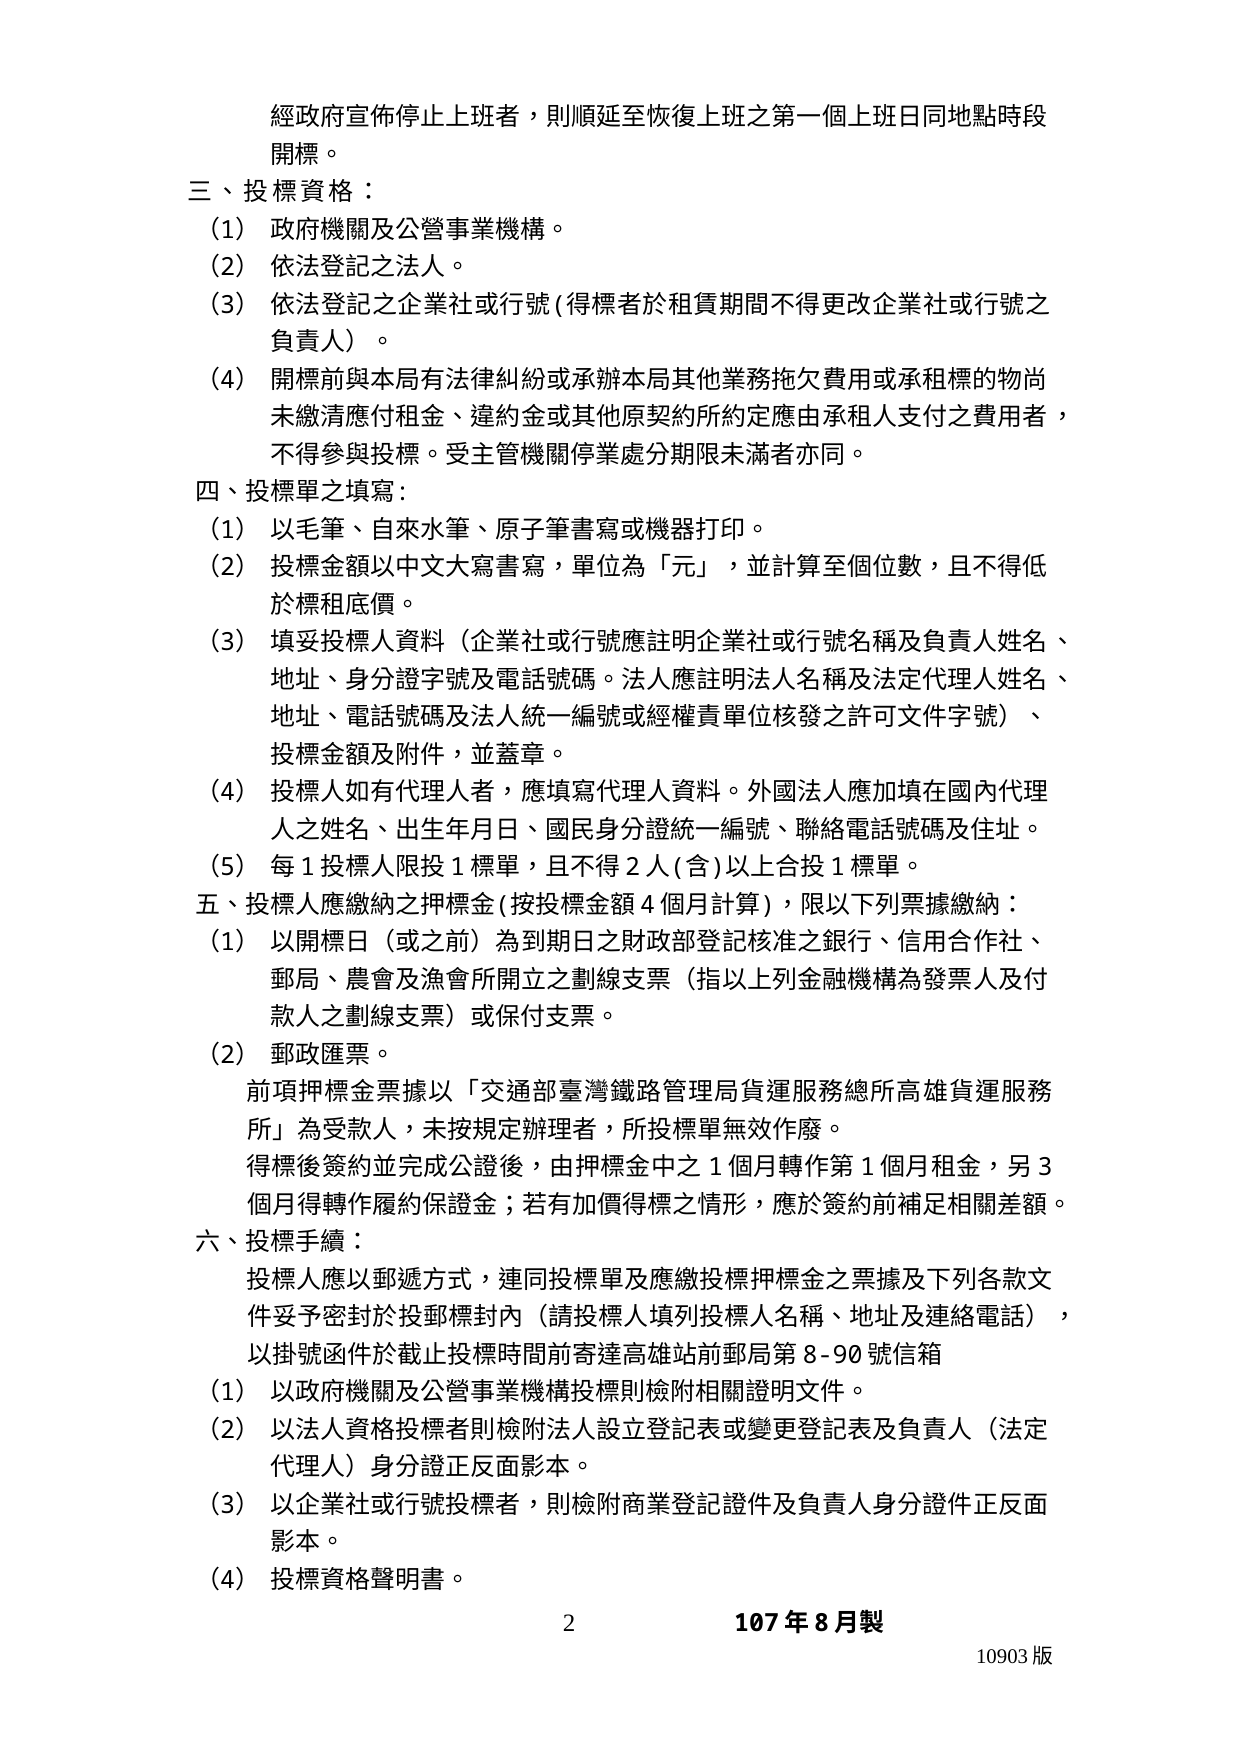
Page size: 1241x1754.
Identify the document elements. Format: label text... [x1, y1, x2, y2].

text 前項押標金票據以「交通部臺灣鐵路管理局貨運服務總所高雄貨運服務所」為受款人，未按規定辦理者，所投標單無效作廢。 [246, 1071, 1053, 1146]
list 依法登記之企業社或行號(得標者於租賃期間不得更改企業社或行號之負責人）。 [195, 283, 1051, 358]
list 投標資格聲明書。 [195, 1558, 1051, 1596]
list 開標前與本局有法律糾紛或承辦本局其他業務拖欠費用或承租標的物尚未繳清應付租金、違約金或其他原契約所約定應由承租人支付之費用者，不得參與投標。受主管機關停業處分期限未滿者亦同。 [195, 358, 1051, 471]
list 政府機關及公營事業機構。 [195, 208, 1051, 246]
list 郵政匯票。 [195, 1033, 1051, 1071]
text 投標人應以郵遞方式，連同投標單及應繳投標押標金之票據及下列各款文件妥予密封於投郵標封內（請投標人填列投標人名稱、地址及連絡電話），以掛號函件於截止投標時間前寄達高雄站前郵局第8-90號信箱 [246, 1258, 1053, 1371]
list 以法人資格投標者則檢附法人設立登記表或變更登記表及負責人（法定代理人）身分證正反面影本。 [195, 1408, 1051, 1483]
text 四、投標單之填寫: [195, 471, 1053, 508]
list 投標人如有代理人者，應填寫代理人資料。外國法人應加填在國內代理人之姓名、出生年月日、國民身分證統一編號、聯絡電話號碼及住址。 [195, 771, 1051, 846]
list 以企業社或行號投標者，則檢附商業登記證件及負責人身分證件正反面影本。 [195, 1483, 1051, 1558]
list 以開標日（或之前）為到期日之財政部登記核准之銀行、信用合作社、郵局、農會及漁會所開立之劃線支票（指以上列金融機構為發票人及付款人之劃線支票）或保付支票。 [195, 921, 1051, 1033]
list 投標金額以中文大寫書寫，單位為「元」，並計算至個位數，且不得低於標租底價。 [195, 546, 1051, 621]
text 得標後簽約並完成公證後，由押標金中之1個月轉作第1個月租金，另3個月得轉作履約保證金；若有加價得標之情形，應於簽約前補足相關差額。 [246, 1146, 1053, 1221]
text 三、投標資格： [187, 171, 1053, 208]
list 依法登記之法人。 [195, 246, 1051, 283]
text 五、投標人應繳納之押標金(按投標金額4個月計算)，限以下列票據繳納： [195, 883, 1053, 921]
list 以政府機關及公營事業機構投標則檢附相關證明文件。 [195, 1371, 1051, 1408]
list 經政府宣佈停止上班者，則順延至恢復上班之第一個上班日同地點時段開標。 [195, 96, 1051, 171]
text 六、投標手續： [195, 1221, 1053, 1258]
list 每1投標人限投1標單，且不得2人(含)以上合投1標單。 [195, 846, 1051, 883]
list 以毛筆、自來水筆、原子筆書寫或機器打印。 [195, 508, 1051, 546]
list 填妥投標人資料（企業社或行號應註明企業社或行號名稱及負責人姓名、地址、身分證字號及電話號碼。法人應註明法人名稱及法定代理人姓名、地址、電話號碼及法人統一編號或經權責單位核發之許可文件字號）、投標金額及附件，並蓋章。 [195, 621, 1051, 771]
